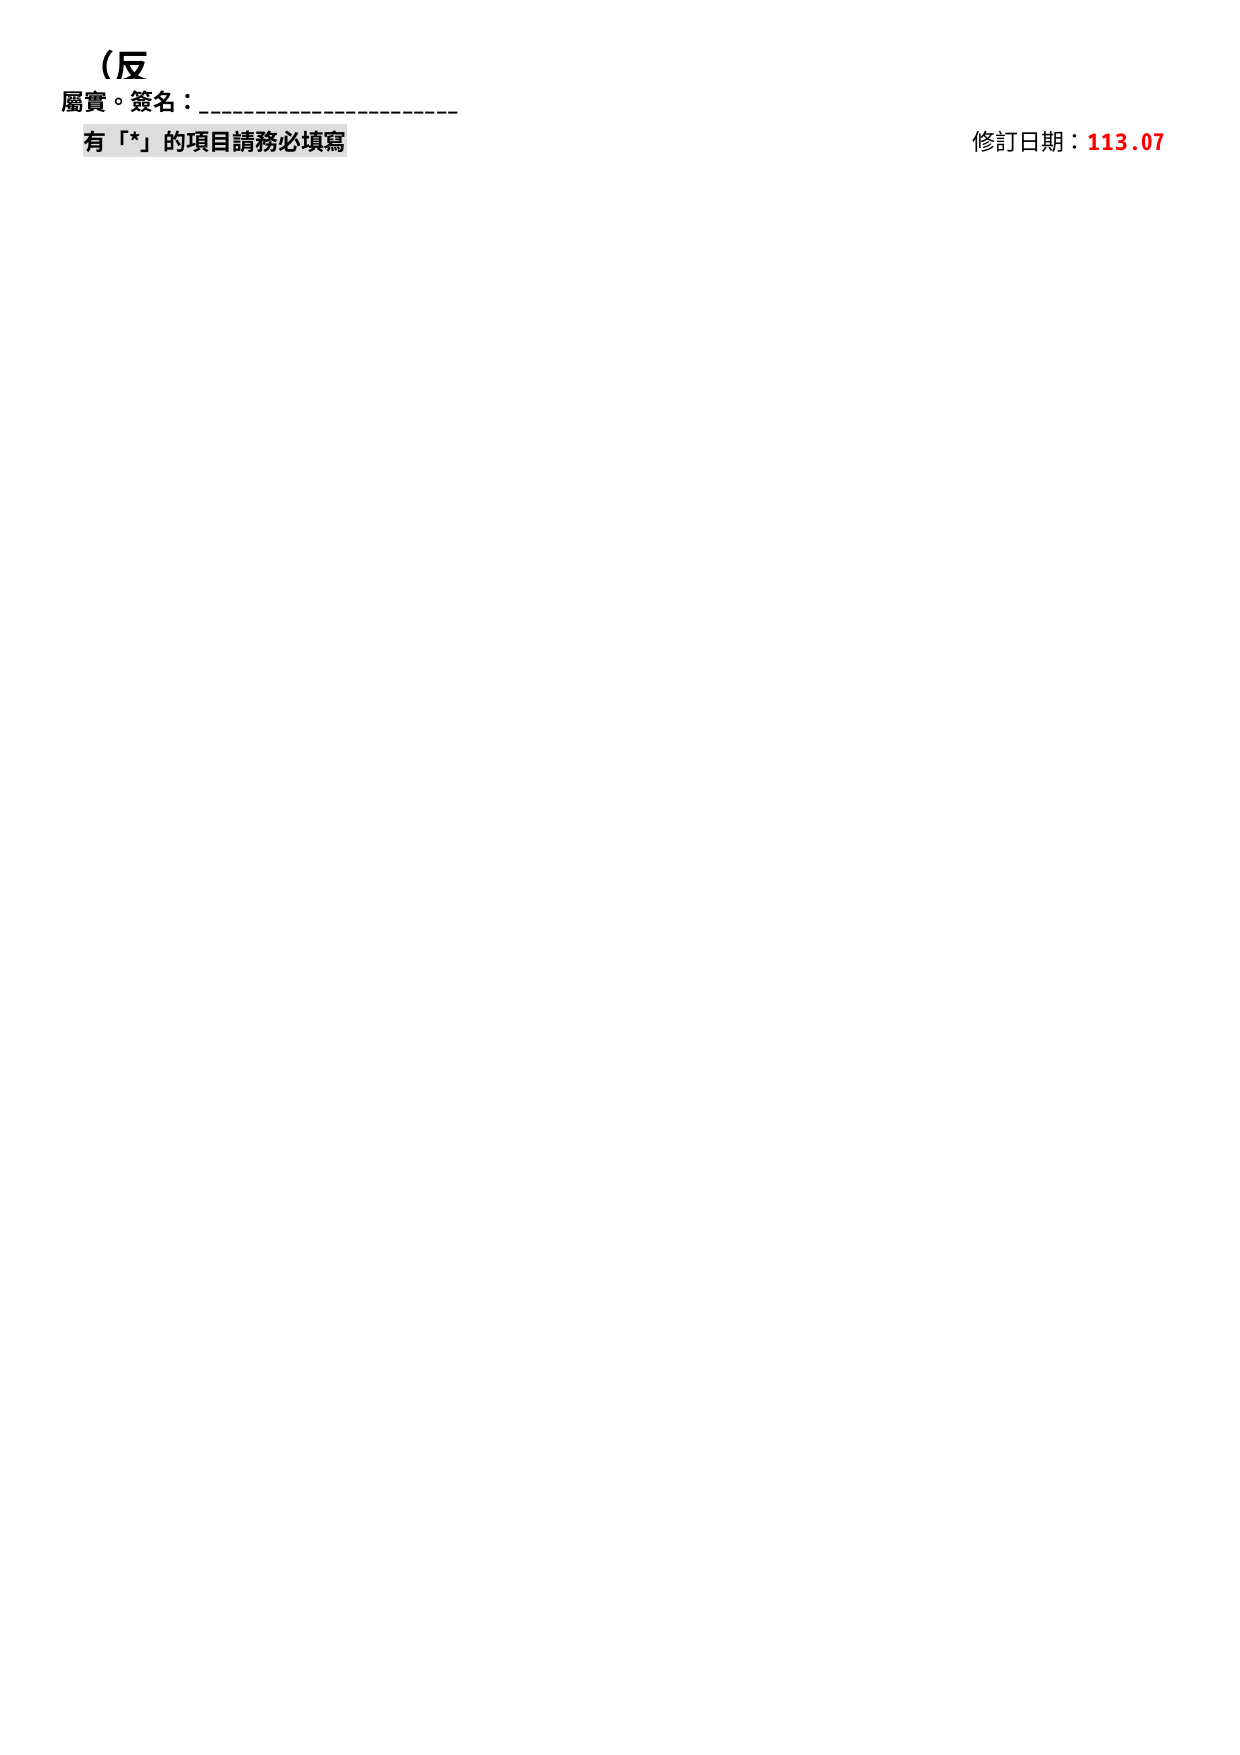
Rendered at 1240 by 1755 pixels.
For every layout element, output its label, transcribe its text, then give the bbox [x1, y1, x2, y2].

text *本資料提供予公立就業服務機關（構）運用,以從事就業服務、職業訓練服務。請確認以上所提供之資料，均屬實。簽名： [61, 82, 1187, 118]
text 有「*」的項目請務必填寫 修訂日期：113.07 [1164, 124, 1187, 157]
text 有「*」的項目請務必填寫 修訂日期：113.07 [58, 124, 347, 157]
